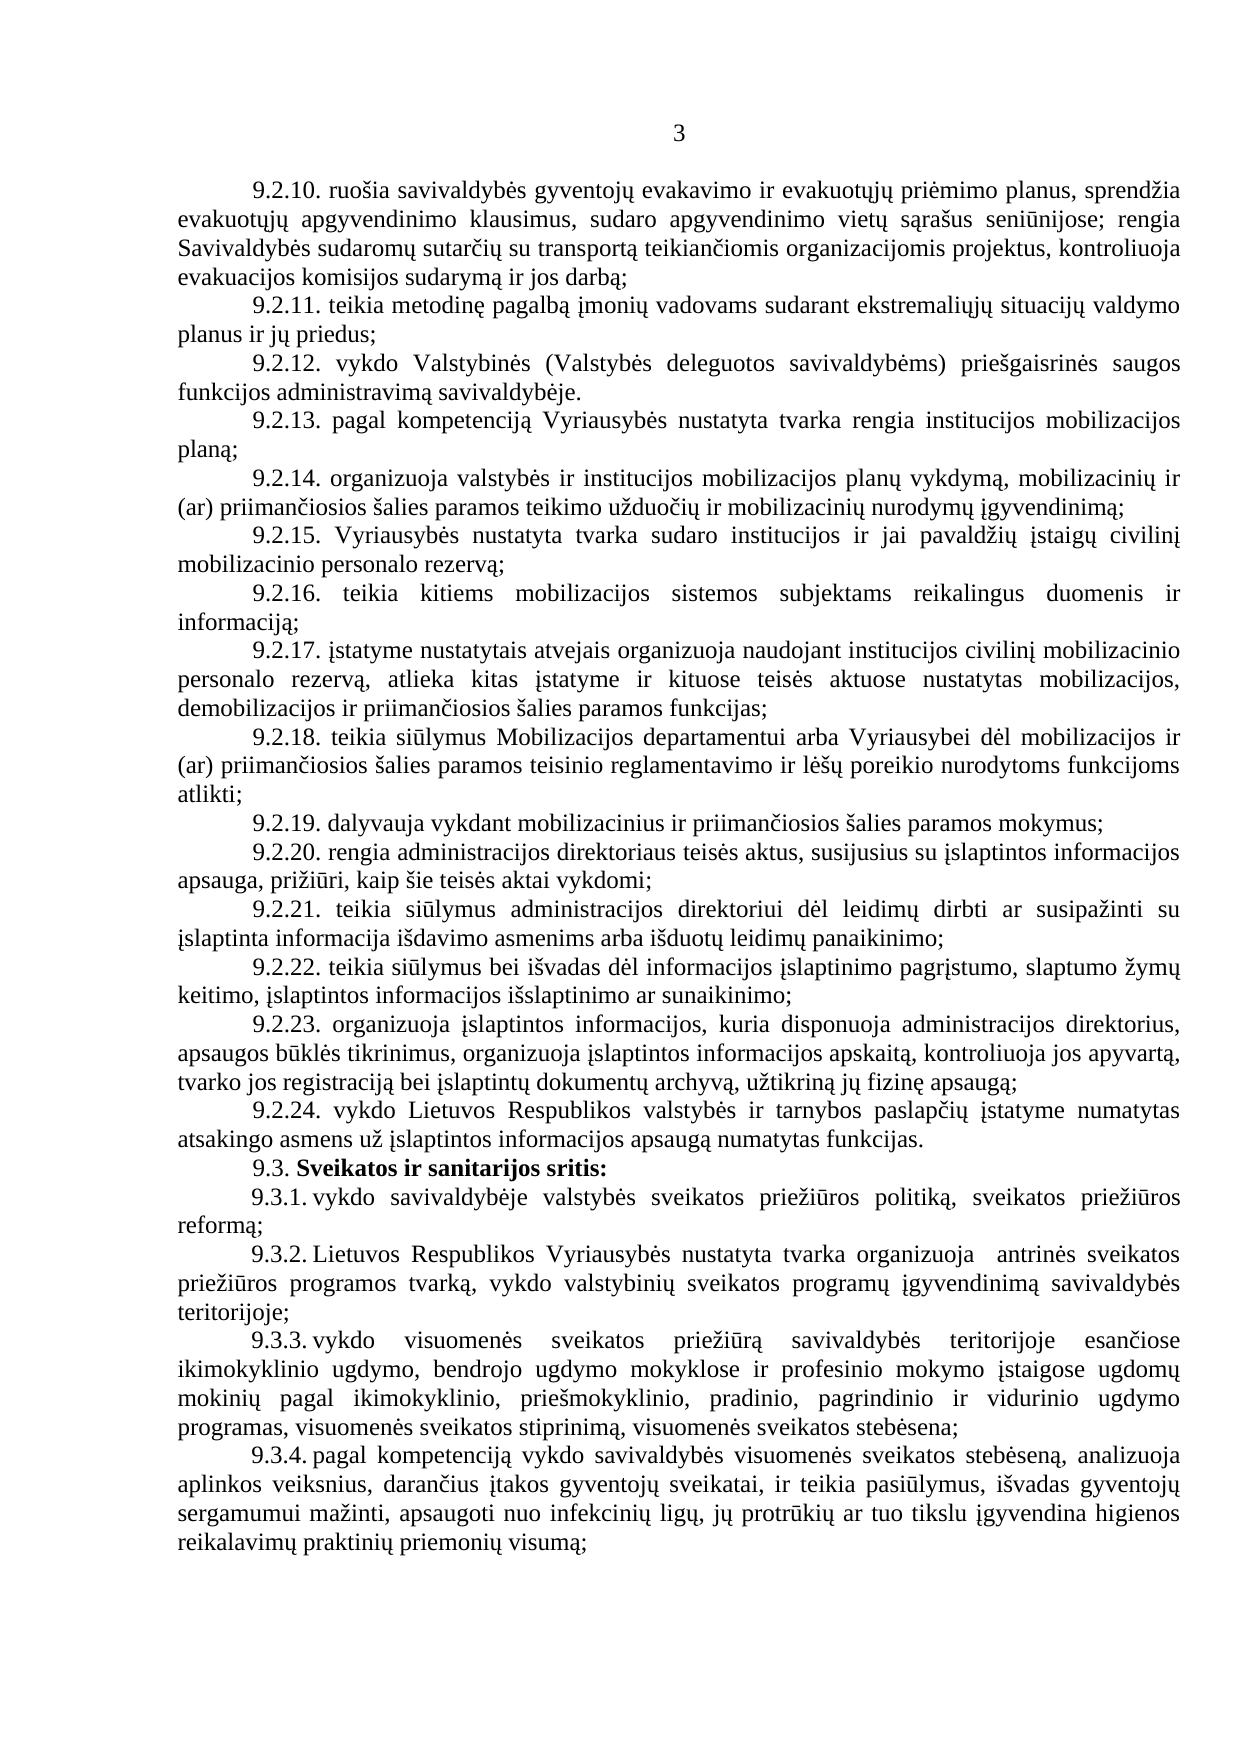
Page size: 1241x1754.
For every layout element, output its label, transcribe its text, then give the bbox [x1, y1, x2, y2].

text 9.2.17. įstatyme nustatytais atvejais organizuoja naudojant institucijos civilinį mobilizacinio personalo rezervą, atlieka kitas įstatyme ir kituose teisės aktuose nustatytas mobilizacijos, demobilizacijos ir priimančiosios šalies paramos funkcijas; [177, 636, 1181, 722]
text 9.2.16. teikia kitiems mobilizacijos sistemos subjektams reikalingus duomenis ir informaciją; [177, 578, 1181, 636]
text 9.2.23. organizuoja įslaptintos informacijos, kuria disponuoja administracijos direktorius, apsaugos būklės tikrinimus, organizuoja įslaptintos informacijos apskaitą, kontroliuoja jos apyvartą, tvarko jos registraciją bei įslaptintų dokumentų archyvą, užtikriną jų fizinę apsaugą; [177, 1009, 1181, 1096]
text 9.3.1. vykdo savivaldybėje valstybės sveikatos priežiūros politiką, sveikatos priežiūros reformą; [177, 1182, 1181, 1239]
text 9.2.13. pagal kompetenciją Vyriausybės nustatyta tvarka rengia institucijos mobilizacijos planą; [177, 406, 1181, 463]
text 9.2.12. vykdo Valstybinės (Valstybės deleguotos savivaldybėms) priešgaisrinės saugos funkcijos administravimą savivaldybėje. [177, 348, 1181, 406]
text 9.2.11. teikia metodinę pagalbą įmonių vadovams sudarant ekstremaliųjų situacijų valdymo planus ir jų priedus; [177, 291, 1181, 348]
text 9.3. Sveikatos ir sanitarijos sritis: [177, 1153, 1181, 1182]
text 9.2.22. teikia siūlymus bei išvadas dėl informacijos įslaptinimo pagrįstumo, slaptumo žymų keitimo, įslaptintos informacijos išslaptinimo ar sunaikinimo; [177, 952, 1181, 1009]
text 9.3.2. Lietuvos Respublikos Vyriausybės nustatyta tvarka organizuoja antrinės sveikatos priežiūros programos tvarką, vykdo valstybinių sveikatos programų įgyvendinimą savivaldybės teritorijoje; [177, 1239, 1181, 1326]
text 9.3.4. pagal kompetenciją vykdo savivaldybės visuomenės sveikatos stebėseną, analizuoja aplinkos veiksnius, darančius įtakos gyventojų sveikatai, ir teikia pasiūlymus, išvadas gyventojų sergamumui mažinti, apsaugoti nuo infekcinių ligų, jų protrūkių ar tuo tikslu įgyvendina higienos reikalavimų praktinių priemonių visumą; [177, 1441, 1181, 1556]
text 9.2.24. vykdo Lietuvos Respublikos valstybės ir tarnybos paslapčių įstatyme numatytas atsakingo asmens už įslaptintos informacijos apsaugą numatytas funkcijas. [177, 1096, 1181, 1153]
text 9.2.10. ruošia savivaldybės gyventojų evakavimo ir evakuotųjų priėmimo planus, sprendžia evakuotųjų apgyvendinimo klausimus, sudaro apgyvendinimo vietų sąrašus seniūnijose; rengia Savivaldybės sudaromų sutarčių su transportą teikiančiomis organizacijomis projektus, kontroliuoja evakuacijos komisijos sudarymą ir jos darbą; [177, 176, 1181, 291]
text 9.2.19. dalyvauja vykdant mobilizacinius ir priimančiosios šalies paramos mokymus; [177, 808, 1181, 837]
text 9.2.14. organizuoja valstybės ir institucijos mobilizacijos planų vykdymą, mobilizacinių ir (ar) priimančiosios šalies paramos teikimo užduočių ir mobilizacinių nurodymų įgyvendinimą; [177, 463, 1181, 521]
text 9.3.3. vykdo visuomenės sveikatos priežiūrą savivaldybės teritorijoje esančiose ikimokyklinio ugdymo, bendrojo ugdymo mokyklose ir profesinio mokymo įstaigose ugdomų mokinių pagal ikimokyklinio, priešmokyklinio, pradinio, pagrindinio ir vidurinio ugdymo programas, visuomenės sveikatos stiprinimą, visuomenės sveikatos stebėsena; [177, 1326, 1181, 1441]
text 9.2.21. teikia siūlymus administracijos direktoriui dėl leidimų dirbti ar susipažinti su įslaptinta informacija išdavimo asmenims arba išduotų leidimų panaikinimo; [177, 894, 1181, 952]
text 9.2.20. rengia administracijos direktoriaus teisės aktus, susijusius su įslaptintos informacijos apsauga, prižiūri, kaip šie teisės aktai vykdomi; [177, 837, 1181, 894]
text 9.2.15. Vyriausybės nustatyta tvarka sudaro institucijos ir jai pavaldžių įstaigų civilinį mobilizacinio personalo rezervą; [177, 521, 1181, 578]
text 9.2.18. teikia siūlymus Mobilizacijos departamentui arba Vyriausybei dėl mobilizacijos ir (ar) priimančiosios šalies paramos teisinio reglamentavimo ir lėšų poreikio nurodytoms funkcijoms atlikti; [177, 722, 1181, 808]
